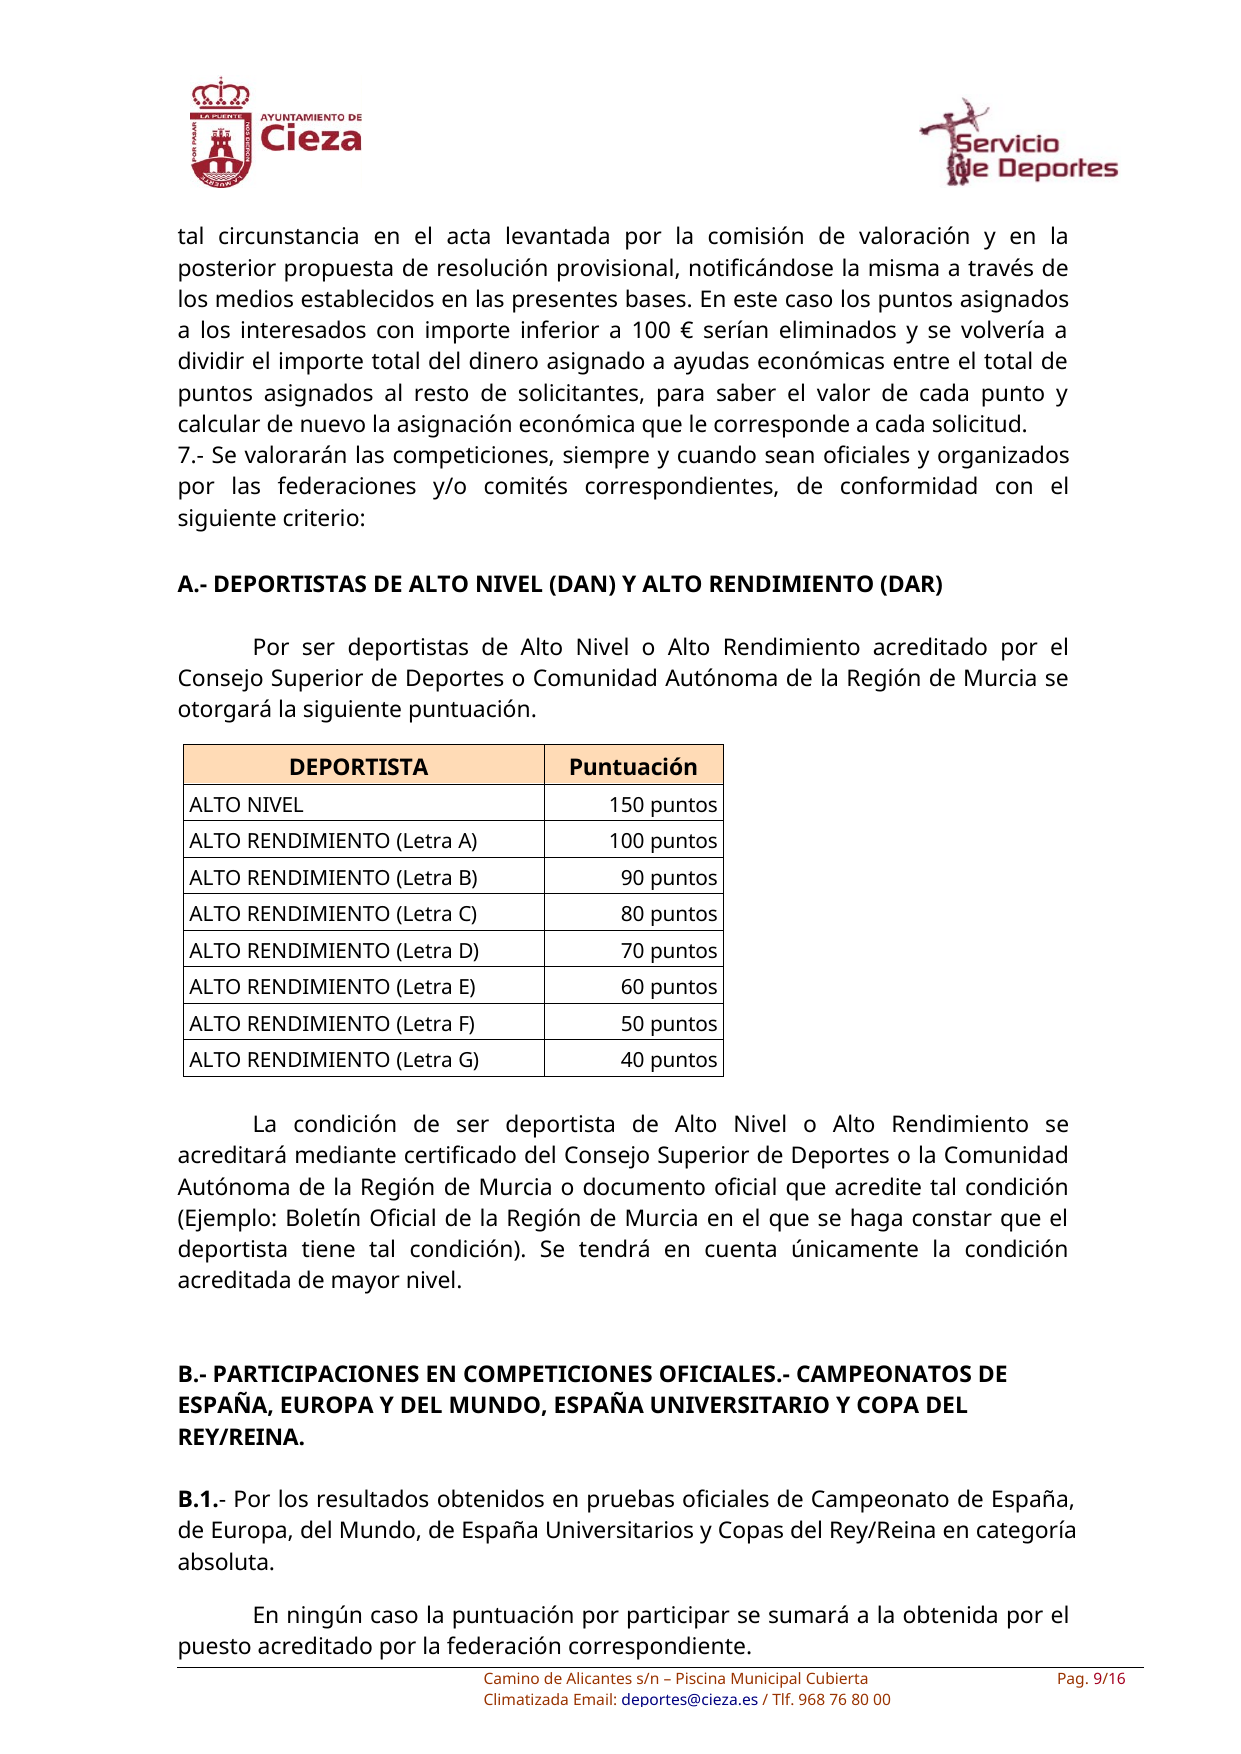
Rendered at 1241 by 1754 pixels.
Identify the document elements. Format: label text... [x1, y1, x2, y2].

table_cell 70 puntos [545, 931, 723, 966]
subtitle B.- PARTICIPACIONES EN COMPETICIONES OFICIALES.- CAMPEONATOS DE ESPAÑA, EUROPA Y DEL MUNDO, ESPAÑA UNIVERSITARIO Y COPA DEL REY/REINA. [177, 1358, 1085, 1452]
table_cell 150 puntos [545, 785, 723, 820]
table_cell ALTO RENDIMIENTO (Letra A) [184, 821, 544, 857]
table_cell ALTO RENDIMIENTO (Letra D) [184, 931, 544, 966]
table_cell 40 puntos [545, 1040, 723, 1076]
text En ningún caso la puntuación por participar se sumará a la obtenida por el puesto acreditado por la federación correspondiente. [177, 1598, 1070, 1661]
table_cell 50 puntos [545, 1004, 723, 1039]
table_cell ALTO RENDIMIENTO (Letra C) [184, 894, 544, 930]
table_cell ALTO RENDIMIENTO (Letra E) [184, 967, 544, 1003]
text La condición de ser deportista de Alto Nivel o Alto Rendimiento se acreditará mediante certificado del Consejo Superior de Deportes o la Comunidad Autónoma de la Región de Murcia o documento oficial que acredite tal condición (Ejemplo: Boletín Oficial de la Región de Murcia en el que se haga constar que el deportista tiene tal condición). Se tendrá en cuenta únicamente la condición acreditada de mayor nivel. [177, 1108, 1069, 1296]
table_cell ALTO RENDIMIENTO (Letra B) [184, 858, 544, 893]
text Por ser deportistas de Alto Nivel o Alto Rendimiento acreditado por el Consejo Superior de Deportes o Comunidad Autónoma de la Región de Murcia se otorgará la siguiente puntuación. [177, 631, 1069, 724]
table_header DEPORTISTA [184, 745, 544, 783]
subtitle A.- DEPORTISTAS DE ALTO NIVEL (DAN) Y ALTO RENDIMIENTO (DAR) [177, 568, 1184, 599]
picture [919, 94, 1122, 188]
table_cell ALTO NIVEL [184, 785, 544, 820]
picture [190, 75, 362, 188]
text 7.- Se valorarán las competiciones, siempre y cuando sean oficiales y organizados por las federaciones y/o comités correspondientes, de conformidad con el siguiente criterio: [177, 439, 1070, 533]
text tal circunstancia en el acta levantada por la comisión de valoración y en la posterior propuesta de resolución provisional, notificándose la misma a través de los medios establecidos en las presentes bases. En este caso los puntos asignados a los interesados con importe inferior a 100 € serían eliminados y se volvería a dividir el importe total del dinero asignado a ayudas económicas entre el total de puntos asignados al resto de solicitantes, para saber el valor de cada punto y calcular de nuevo la asignación económica que le corresponde a cada solicitud. [177, 220, 1070, 439]
table_cell ALTO RENDIMIENTO (Letra G) [184, 1040, 544, 1076]
table_cell 100 puntos [545, 821, 723, 857]
table_header Puntuación [545, 745, 723, 783]
table_cell 90 puntos [545, 858, 723, 893]
table_cell ALTO RENDIMIENTO (Letra F) [184, 1004, 544, 1039]
text B.1.- Por los resultados obtenidos en pruebas oficiales de Campeonato de España, de Europa, del Mundo, de España Universitarios y Copas del Rey/Reina en categoría absoluta. [177, 1483, 1077, 1577]
table_cell 60 puntos [545, 967, 723, 1003]
table_cell 80 puntos [545, 894, 723, 930]
